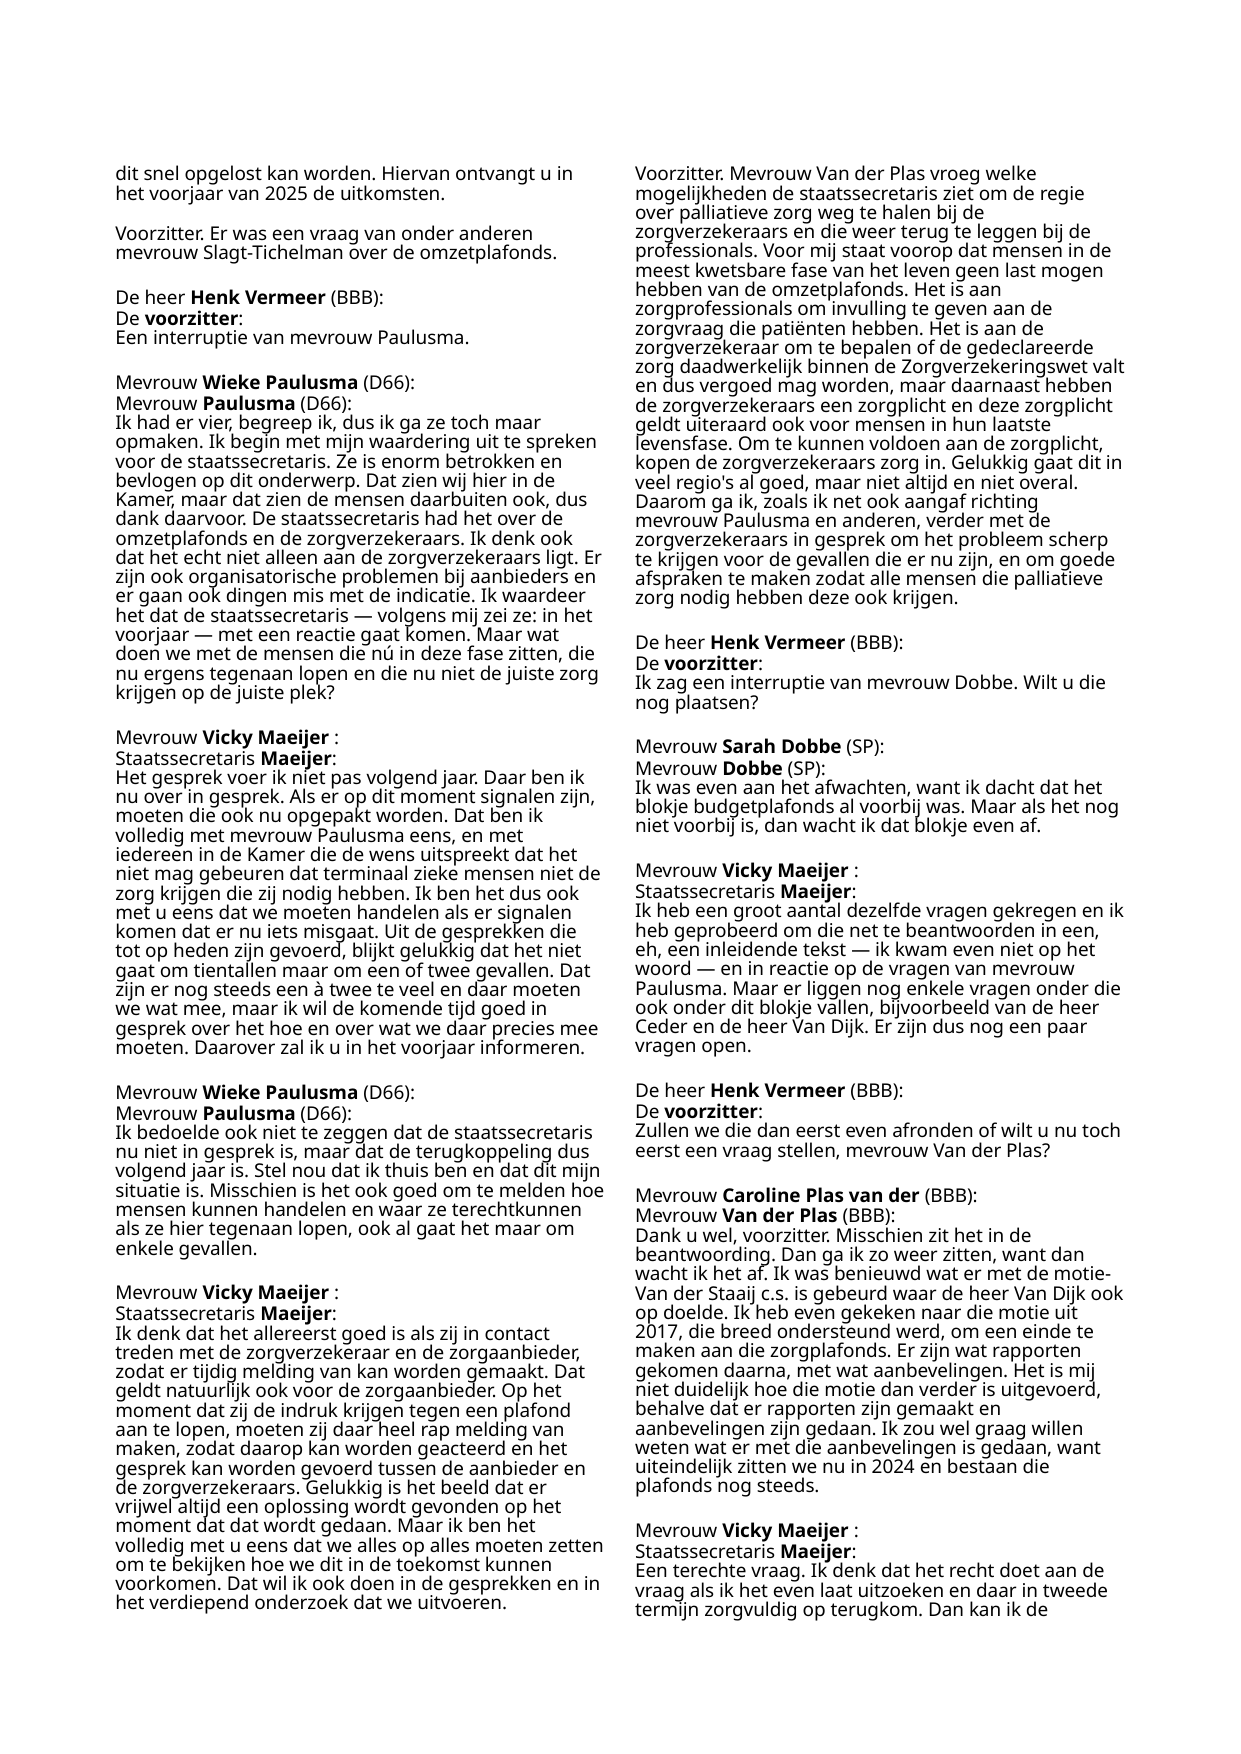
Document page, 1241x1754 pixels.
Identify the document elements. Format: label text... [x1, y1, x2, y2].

text Ik bedoelde ook niet te zeggen dat de staatssecretaris nu niet in gesprek is, maar dat de terugkoppeling dus volgend jaar is. Stel nou dat ik thuis ben en dat dit mijn situatie is. Misschien is het ook goed om te melden hoe mensen kunnen handelen en waar ze terechtkunnen als ze hier tegenaan lopen, ook al gaat het maar om enkele gevallen. [115, 1124, 605, 1259]
text Staatssecretaris Maeijer: [635, 883, 1125, 902]
text Een interruptie van mevrouw Paulusma. [115, 329, 605, 348]
text De heer Henk Vermeer (BBB): [635, 629, 1125, 655]
text De voorzitter: [635, 655, 1125, 674]
text Een terechte vraag. Ik denk dat het recht doet aan de vraag als ik het even laat uitzoeken en daar in tweede termijn zorgvuldig op terugkom. Dan kan ik de [635, 1562, 1125, 1620]
text Mevrouw Sarah Dobbe (SP): [635, 734, 1125, 759]
text Staatssecretaris Maeijer: [635, 1543, 1125, 1562]
text dit snel opgelost kan worden. Hiervan ontvangt u in het voorjaar van 2025 de uitkomsten. [115, 165, 605, 204]
text Mevrouw Vicky Maeijer : [115, 724, 605, 750]
text Staatssecretaris Maeijer: [115, 1305, 605, 1324]
text Mevrouw Caroline Plas van der (BBB): [635, 1182, 1125, 1207]
text Ik denk dat het allereerst goed is als zij in contact treden met de zorgverzekeraar en de zorgaanbieder, zodat er tijdig melding van kan worden gemaakt. Dat geldt natuurlijk ook voor de zorgaanbieder. Op het moment dat zij de indruk krijgen tegen een plafond aan te lopen, moeten zij daar heel rap melding van maken, zodat daarop kan worden geacteerd en het gesprek kan worden gevoerd tussen de aanbieder en de zorgverzekeraars. Gelukkig is het beeld dat er vrijwel altijd een oplossing wordt gevonden op het moment dat dat wordt gedaan. Maar ik ben het volledig met u eens dat we alles op alles moeten zetten om te bekijken hoe we dit in de toekomst kunnen voorkomen. Dat wil ik ook doen in de gesprekken en in het verdiepend onderzoek dat we uitvoeren. [115, 1324, 605, 1614]
text Ik zag een interruptie van mevrouw Dobbe. Wilt u die nog plaatsen? [635, 674, 1125, 713]
text Mevrouw Van der Plas (BBB): [635, 1207, 1125, 1227]
text De heer Henk Vermeer (BBB): [635, 1077, 1125, 1103]
text Mevrouw Paulusma (D66): [115, 1104, 605, 1124]
text Voorzitter. Er was een vraag van onder anderen mevrouw Slagt-Tichelman over de omzetplafonds. [115, 224, 605, 263]
text Mevrouw Paulusma (D66): [115, 395, 605, 414]
text De heer Henk Vermeer (BBB): [115, 284, 605, 310]
text Mevrouw Vicky Maeijer : [635, 1517, 1125, 1543]
text Mevrouw Vicky Maeijer : [115, 1279, 605, 1305]
text Voorzitter. Mevrouw Van der Plas vroeg welke mogelijkheden de staatssecretaris ziet om de regie over palliatieve zorg weg te halen bij de zorgverzekeraars en die weer terug te leggen bij de professionals. Voor mij staat voorop dat mensen in de meest kwetsbare fase van het leven geen last mogen hebben van de omzetplafonds. Het is aan zorgprofessionals om invulling te geven aan de zorgvraag die patiënten hebben. Het is aan de zorgverzekeraar om te bepalen of de gedeclareerde zorg daadwerkelijk binnen de Zorgverzekeringswet valt en dus vergoed mag worden, maar daarnaast hebben de zorgverzekeraars een zorgplicht en deze zorgplicht geldt uiteraard ook voor mensen in hun laatste levensfase. Om te kunnen voldoen aan de zorgplicht, kopen de zorgverzekeraars zorg in. Gelukkig gaat dit in veel regio's al goed, maar niet altijd en niet overal. Daarom ga ik, zoals ik net ook aangaf richting mevrouw Paulusma en anderen, verder met de zorgverzekeraars in gesprek om het probleem scherp te krijgen voor de gevallen die er nu zijn, en om goede afspraken te maken zodat alle mensen die palliatieve zorg nodig hebben deze ook krijgen. [635, 165, 1125, 608]
text Mevrouw Vicky Maeijer : [635, 857, 1125, 883]
text Ik was even aan het afwachten, want ik dacht dat het blokje budgetplafonds al voorbij was. Maar als het nog niet voorbij is, dan wacht ik dat blokje even af. [635, 779, 1125, 837]
text De voorzitter: [115, 310, 605, 329]
text De voorzitter: [635, 1103, 1125, 1122]
text Mevrouw Dobbe (SP): [635, 759, 1125, 779]
text Ik had er vier, begreep ik, dus ik ga ze toch maar opmaken. Ik begin met mijn waardering uit te spreken voor de staatssecretaris. Ze is enorm betrokken en bevlogen op dit onderwerp. Dat zien wij hier in de Kamer, maar dat zien de mensen daarbuiten ook, dus dank daarvoor. De staatssecretaris had het over de omzetplafonds en de zorgverzekeraars. Ik denk ook dat het echt niet alleen aan de zorgverzekeraars ligt. Er zijn ook organisatorische problemen bij aanbieders en er gaan ook dingen mis met de indicatie. Ik waardeer het dat de staatssecretaris — volgens mij zei ze: in het voorjaar — met een reactie gaat komen. Maar wat doen we met de mensen die nú in deze fase zitten, die nu ergens tegenaan lopen en die nu niet de juiste zorg krijgen op de juiste plek? [115, 414, 605, 703]
text Staatssecretaris Maeijer: [115, 750, 605, 769]
text Zullen we die dan eerst even afronden of wilt u nu toch eerst een vraag stellen, mevrouw Van der Plas? [635, 1122, 1125, 1161]
text Dank u wel, voorzitter. Misschien zit het in de beantwoording. Dan ga ik zo weer zitten, want dan wacht ik het af. Ik was benieuwd wat er met de motie-Van der Staaij c.s. is gebeurd waar de heer Van Dijk ook op doelde. Ik heb even gekeken naar die motie uit 2017, die breed ondersteund werd, om een einde te maken aan die zorgplafonds. Er zijn wat rapporten gekomen daarna, met wat aanbevelingen. Het is mij niet duidelijk hoe die motie dan verder is uitgevoerd, behalve dat er rapporten zijn gemaakt en aanbevelingen zijn gedaan. Ik zou wel graag willen weten wat er met die aanbevelingen is gedaan, want uiteindelijk zitten we nu in 2024 en bestaan die plafonds nog steeds. [635, 1227, 1125, 1497]
text Mevrouw Wieke Paulusma (D66): [115, 369, 605, 395]
text Mevrouw Wieke Paulusma (D66): [115, 1079, 605, 1104]
text Het gesprek voer ik niet pas volgend jaar. Daar ben ik nu over in gesprek. Als er op dit moment signalen zijn, moeten die ook nu opgepakt worden. Dat ben ik volledig met mevrouw Paulusma eens, en met iedereen in de Kamer die de wens uitspreekt dat het niet mag gebeuren dat terminaal zieke mensen niet de zorg krijgen die zij nodig hebben. Ik ben het dus ook met u eens dat we moeten handelen als er signalen komen dat er nu iets misgaat. Uit de gesprekken die tot op heden zijn gevoerd, blijkt gelukkig dat het niet gaat om tientallen maar om een of twee gevallen. Dat zijn er nog steeds een à twee te veel en daar moeten we wat mee, maar ik wil de komende tijd goed in gesprek over het hoe en over wat we daar precies mee moeten. Daarover zal ik u in het voorjaar informeren. [115, 769, 605, 1058]
text Ik heb een groot aantal dezelfde vragen gekregen en ik heb geprobeerd om die net te beantwoorden in een, eh, een inleidende tekst — ik kwam even niet op het woord — en in reactie op de vragen van mevrouw Paulusma. Maar er liggen nog enkele vragen onder die ook onder dit blokje vallen, bijvoorbeeld van de heer Ceder en de heer Van Dijk. Er zijn dus nog een paar vragen open. [635, 902, 1125, 1057]
